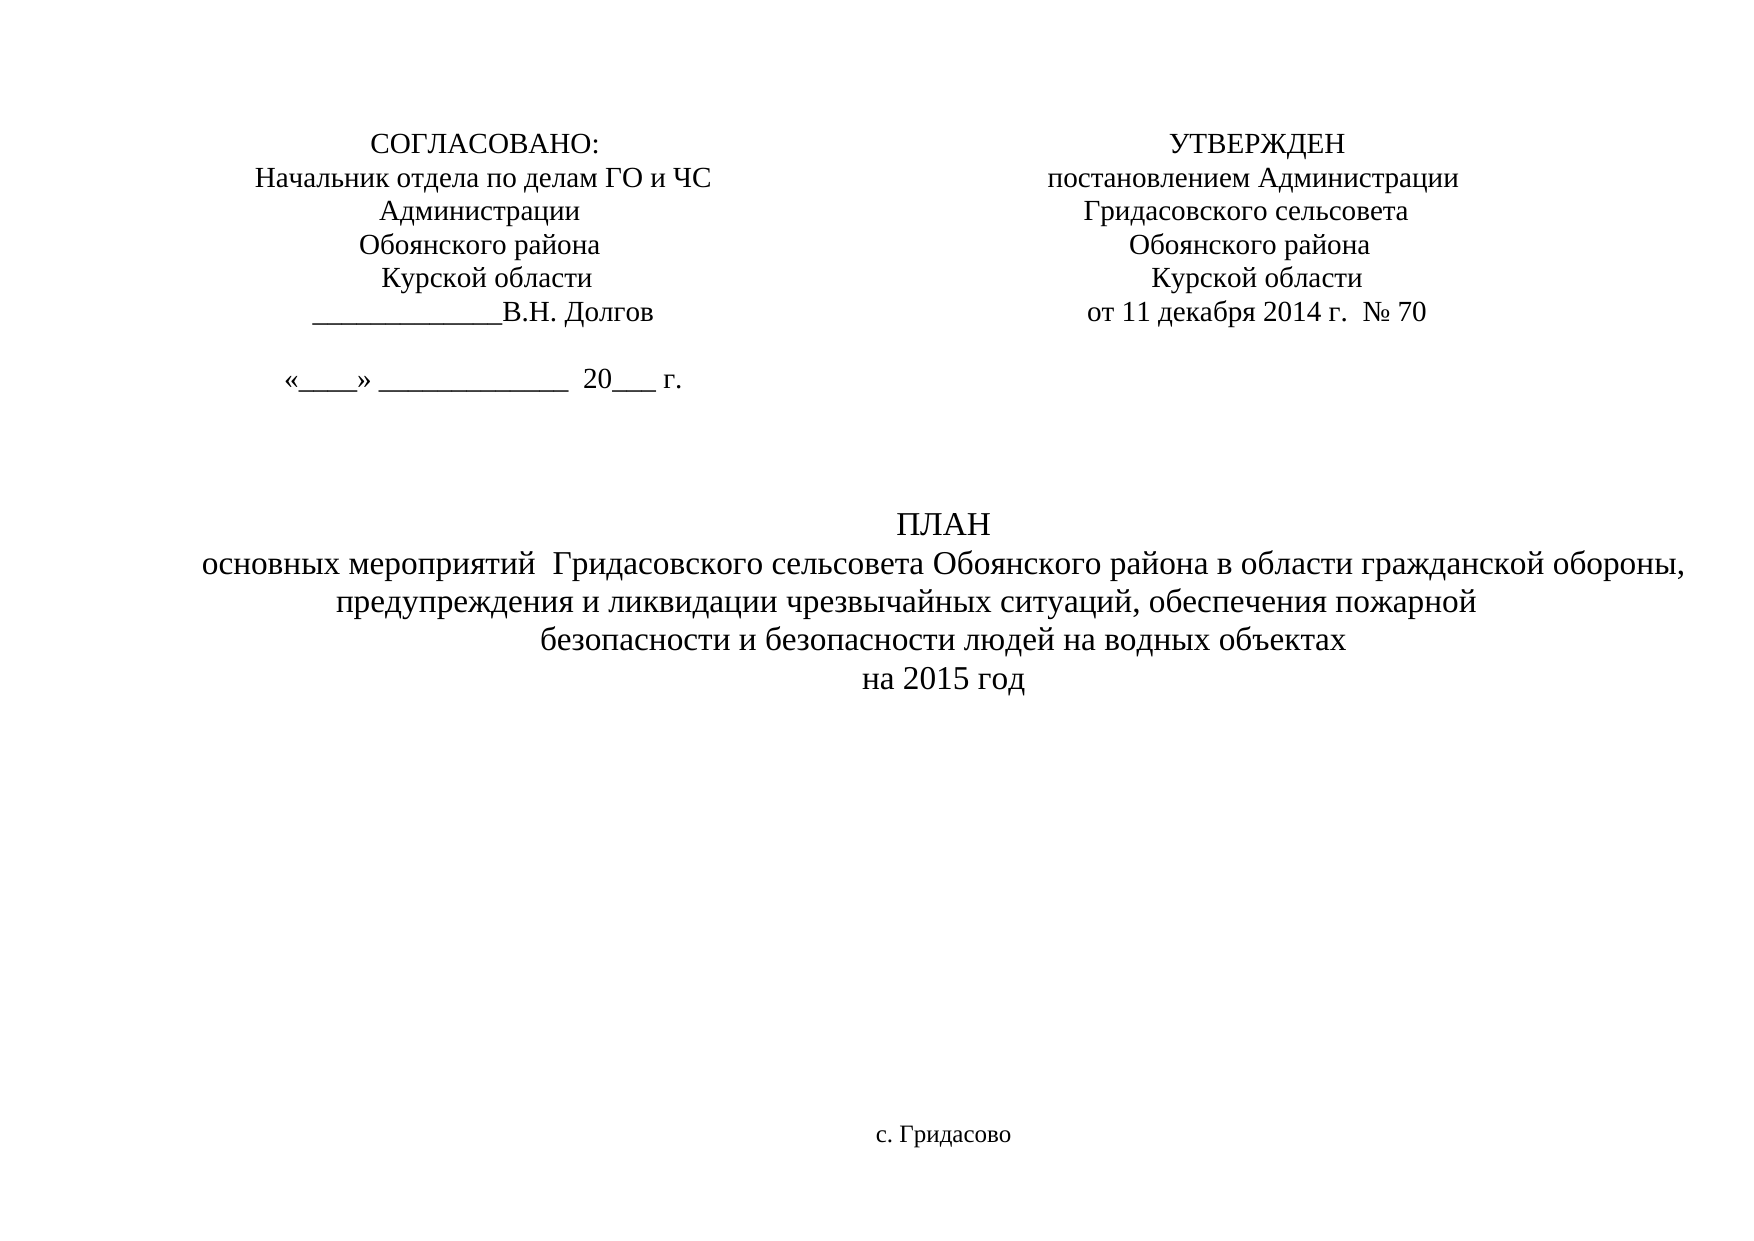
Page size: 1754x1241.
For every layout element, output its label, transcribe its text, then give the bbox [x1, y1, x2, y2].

table_header СОГЛАСОВАНО: Начальник отдела по делам ГО и ЧС Администрации Обоянского района Курской области _____________В.Н. Долгов «____» _____________ 20___ г. [149, 59, 817, 428]
text безопасности и безопасности людей на водных объектах [118, 620, 1695, 658]
text с. Гридасово [118, 1119, 1695, 1148]
text основных мероприятий Гридасовского сельсовета Обоянского района в области гражданской обороны, предупреждения и ликвидации чрезвычайных ситуаций, обеспечения пожарной [118, 543, 1695, 620]
table_header [817, 59, 948, 428]
text ПЛАН [118, 505, 1695, 543]
text на 2015 год [118, 658, 1695, 696]
table_header УТВЕРЖДЕН постановлением Администрации Гридасовского сельсовета Обоянского района Курской области от 11 декабря 2014 г. № 70 [949, 59, 1565, 428]
